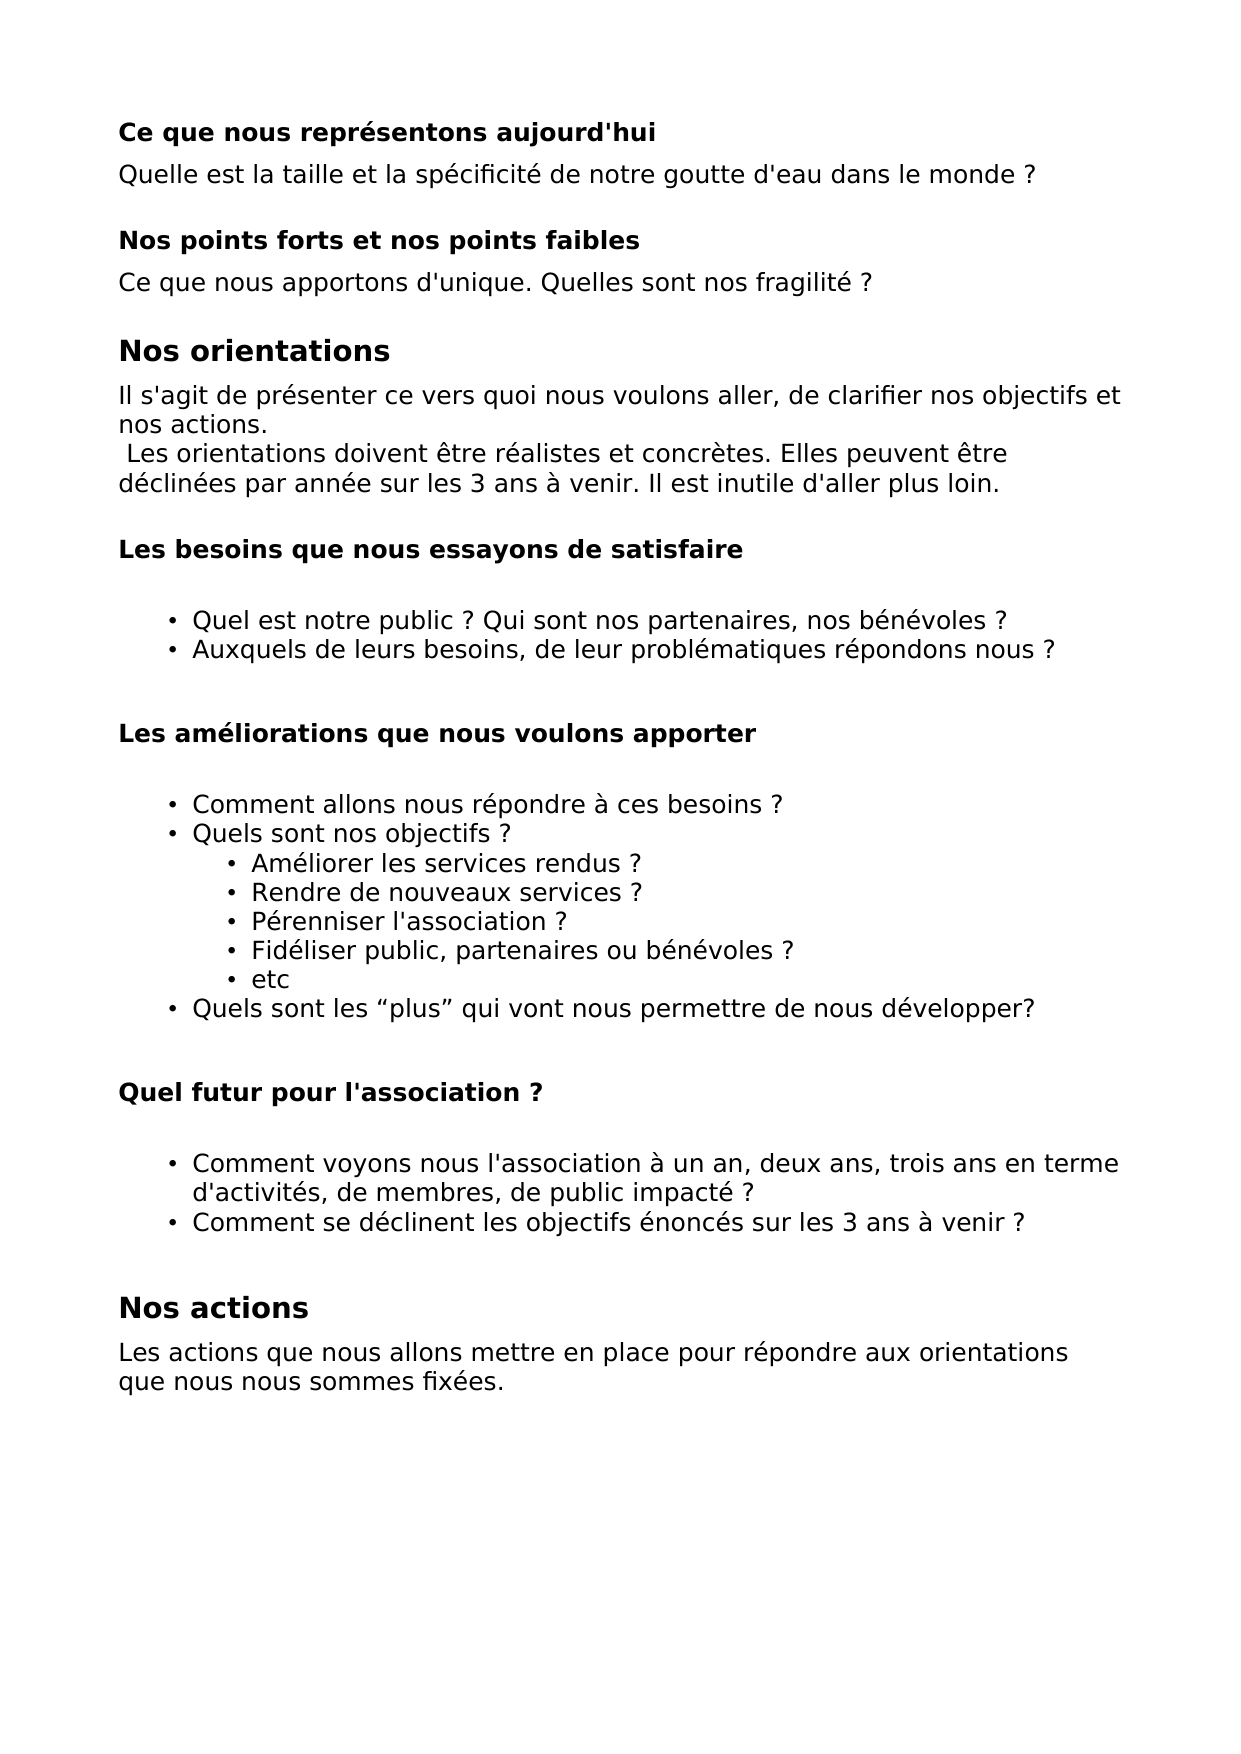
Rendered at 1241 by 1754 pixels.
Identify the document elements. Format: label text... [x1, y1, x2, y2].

list Quel est notre public ? Qui sont nos partenaires, nos bénévoles ? [177, 607, 1122, 636]
subtitle Les améliorations que nous voulons apporter [118, 719, 1122, 748]
subtitle Nos points forts et nos points faibles [118, 226, 1122, 256]
list Comment allons nous répondre à ces besoins ? [177, 791, 1122, 820]
text Ce que nous apportons d'unique. Quelles sont nos fragilité ? [118, 268, 1122, 297]
list Comment voyons nous l'association à un an, deux ans, trois ans en terme d'activités, de membres, de public impacté ? [177, 1149, 1122, 1208]
text Il s'agit de présenter ce vers quoi nous voulons aller, de clarifier nos objectifs et nos actions. Les orientations doivent être réalistes et concrètes. Elles peuvent être déclinées par année sur les 3 ans à venir. Il est inutile d'aller plus loin. [118, 381, 1122, 498]
list etc [236, 966, 1122, 995]
subtitle Nos orientations [118, 335, 1122, 369]
list Améliorer les services rendus ? [236, 849, 1122, 878]
subtitle Ce que nous représentons aujourd'hui [118, 118, 1122, 147]
list Quels sont nos objectifs ? [177, 820, 1122, 849]
list Quels sont les “plus” qui vont nous permettre de nous développer? [177, 995, 1122, 1024]
subtitle Quel futur pour l'association ? [118, 1078, 1122, 1107]
list Pérenniser l'association ? [236, 907, 1122, 936]
text Quelle est la taille et la spécificité de notre goutte d'eau dans le monde ? [118, 160, 1122, 189]
list Rendre de nouveaux services ? [236, 878, 1122, 907]
list Fidéliser public, partenaires ou bénévoles ? [236, 936, 1122, 966]
list Auxquels de leurs besoins, de leur problématiques répondons nous ? [177, 636, 1122, 665]
subtitle Les besoins que nous essayons de satisfaire [118, 535, 1122, 564]
subtitle Nos actions [118, 1291, 1122, 1325]
text Les actions que nous allons mettre en place pour répondre aux orientations que nous nous sommes fixées. [118, 1338, 1122, 1396]
list Comment se déclinent les objectifs énoncés sur les 3 ans à venir ? [177, 1208, 1122, 1237]
